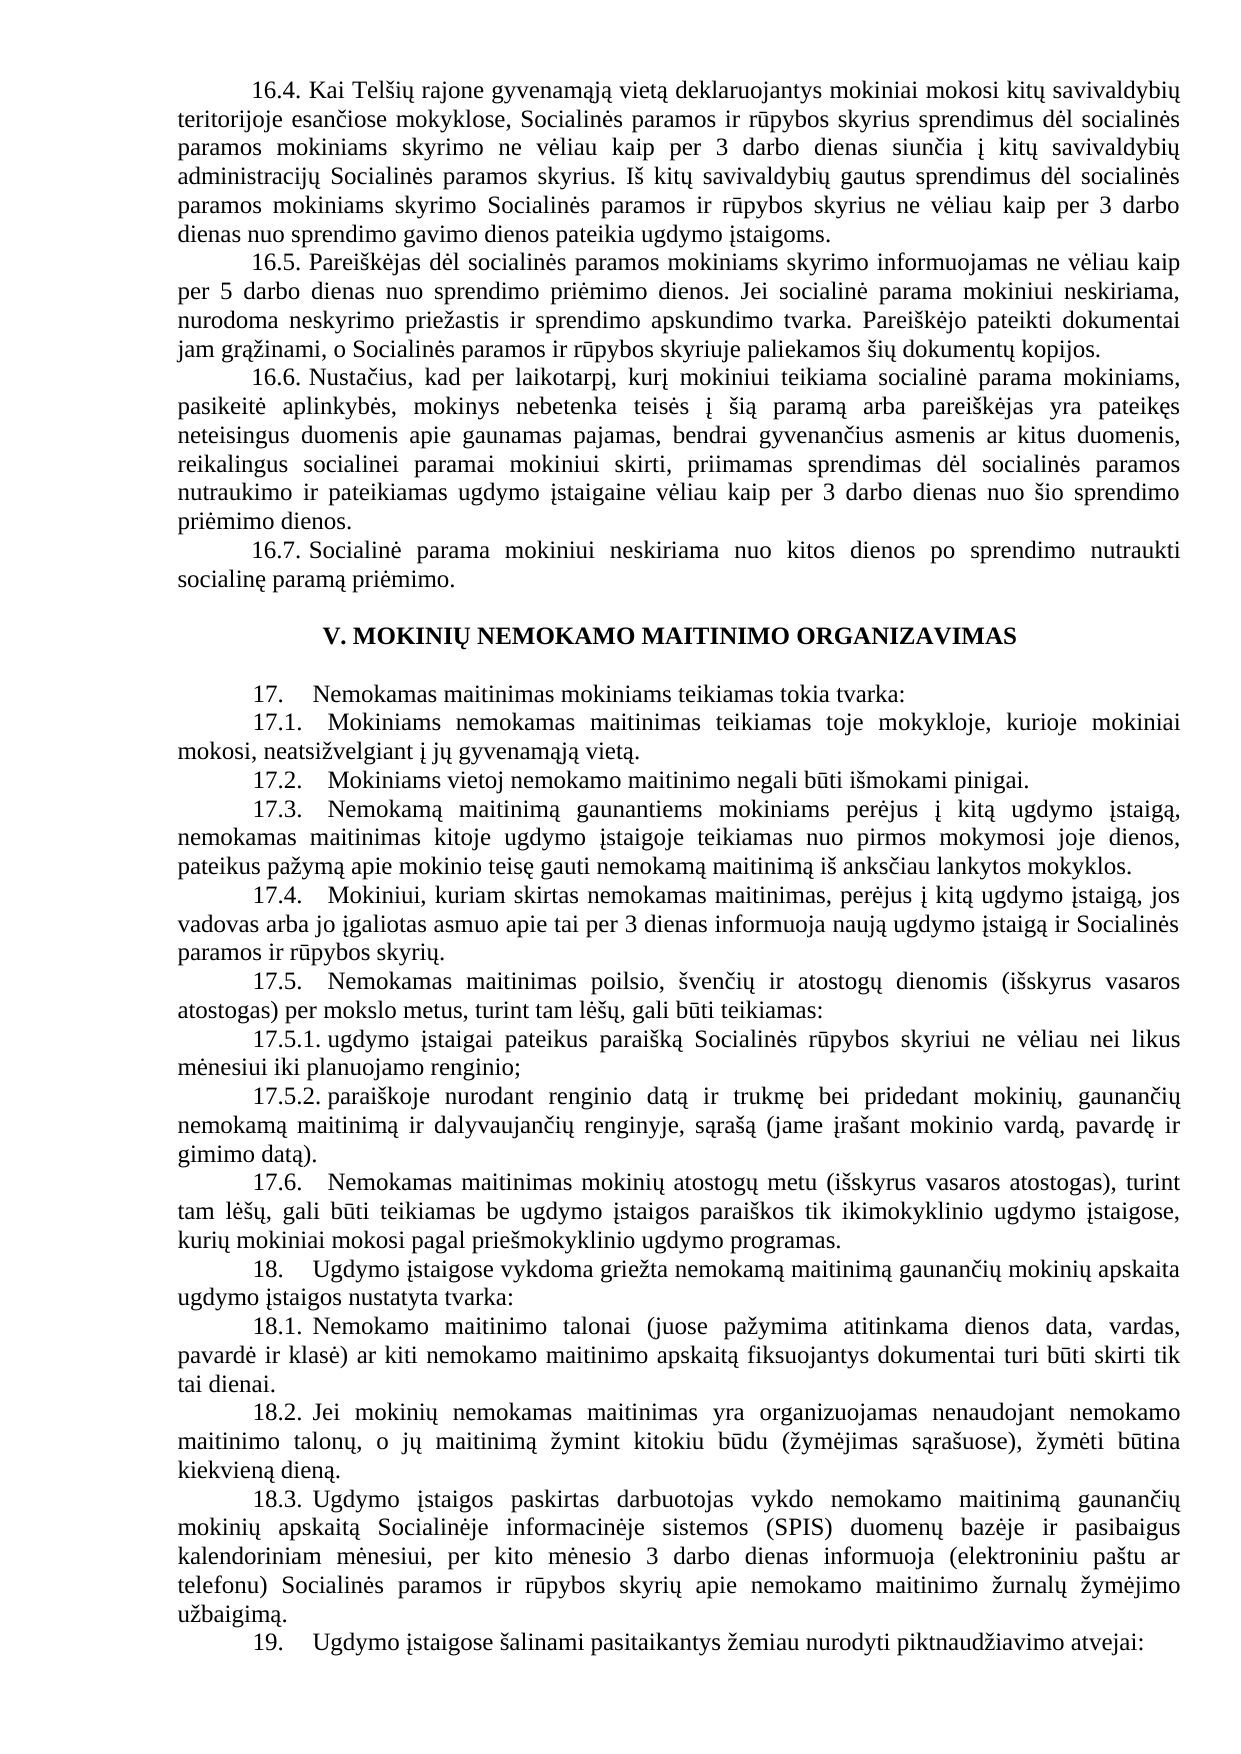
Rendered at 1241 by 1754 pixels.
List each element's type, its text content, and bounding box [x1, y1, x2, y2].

text 17.2. Mokiniams vietoj nemokamo maitinimo negali būti išmokami pinigai. [177, 765, 1181, 794]
text 16.4. Kai Telšių rajone gyvenamąją vietą deklaruojantys mokiniai mokosi kitų savivaldybių teritorijoje esančiose mokyklose, Socialinės paramos ir rūpybos skyrius sprendimus dėl socialinės paramos mokiniams skyrimo ne vėliau kaip per 3 darbo dienas siunčia į kitų savivaldybių administracijų Socialinės paramos skyrius. Iš kitų savivaldybių gautus sprendimus dėl socialinės paramos mokiniams skyrimo Socialinės paramos ir rūpybos skyrius ne vėliau kaip per 3 darbo dienas nuo sprendimo gavimo dienos pateikia ugdymo įstaigoms. [177, 75, 1181, 247]
text 17.5.1. ugdymo įstaigai pateikus paraišką Socialinės rūpybos skyriui ne vėliau nei likus mėnesiui iki planuojamo renginio; [177, 1024, 1181, 1081]
text 17.4. Mokiniui, kuriam skirtas nemokamas maitinimas, perėjus į kitą ugdymo įstaigą, jos vadovas arba jo įgaliotas asmuo apie tai per 3 dienas informuoja naują ugdymo įstaigą ir Socialinės paramos ir rūpybos skyrių. [177, 880, 1181, 966]
text 16.5. Pareiškėjas dėl socialinės paramos mokiniams skyrimo informuojamas ne vėliau kaip per 5 darbo dienas nuo sprendimo priėmimo dienos. Jei socialinė parama mokiniui neskiriama, nurodoma neskyrimo priežastis ir sprendimo apskundimo tvarka. Pareiškėjo pateikti dokumentai jam grąžinami, o Socialinės paramos ir rūpybos skyriuje paliekamos šių dokumentų kopijos. [177, 247, 1181, 362]
text 17.6. Nemokamas maitinimas mokinių atostogų metu (išskyrus vasaros atostogas), turint tam lėšų, gali būti teikiamas be ugdymo įstaigos paraiškos tik ikimokyklinio ugdymo įstaigose, kurių mokiniai mokosi pagal priešmokyklinio ugdymo programas. [177, 1167, 1181, 1254]
text 18. Ugdymo įstaigose vykdoma griežta nemokamą maitinimą gaunančių mokinių apskaita ugdymo įstaigos nustatyta tvarka: [177, 1254, 1181, 1311]
text 16.7. Socialinė parama mokiniui neskiriama nuo kitos dienos po sprendimo nutraukti socialinę paramą priėmimo. [177, 535, 1181, 592]
text 17. Nemokamas maitinimas mokiniams teikiamas tokia tvarka: [177, 679, 1181, 707]
text 17.5.2. paraiškoje nurodant renginio datą ir trukmę bei pridedant mokinių, gaunančių nemokamą maitinimą ir dalyvaujančių renginyje, sąrašą (jame įrašant mokinio vardą, pavardę ir gimimo datą). [177, 1081, 1181, 1167]
text 18.1. Nemokamo maitinimo talonai (juose pažymima atitinkama dienos data, vardas, pavardė ir klasė) ar kiti nemokamo maitinimo apskaitą fiksuojantys dokumentai turi būti skirti tik tai dienai. [177, 1311, 1181, 1397]
text 17.3. Nemokamą maitinimą gaunantiems mokiniams perėjus į kitą ugdymo įstaigą, nemokamas maitinimas kitoje ugdymo įstaigoje teikiamas nuo pirmos mokymosi joje dienos, pateikus pažymą apie mokinio teisę gauti nemokamą maitinimą iš anksčiau lankytos mokyklos. [177, 794, 1181, 880]
text 17.1. Mokiniams nemokamas maitinimas teikiamas toje mokykloje, kurioje mokiniai mokosi, neatsižvelgiant į jų gyvenamąją vietą. [177, 707, 1181, 765]
text 19. Ugdymo įstaigose šalinami pasitaikantys žemiau nurodyti piktnaudžiavimo atvejai: [177, 1627, 1181, 1656]
text 18.3. Ugdymo įstaigos paskirtas darbuotojas vykdo nemokamo maitinimą gaunančių mokinių apskaitą Socialinėje informacinėje sistemos (SPIS) duomenų bazėje ir pasibaigus kalendoriniam mėnesiui, per kito mėnesio 3 darbo dienas informuoja (elektroniniu paštu ar telefonu) Socialinės paramos ir rūpybos skyrių apie nemokamo maitinimo žurnalų žymėjimo užbaigimą. [177, 1484, 1181, 1627]
text V. MOKINIŲ NEMOKAMO MAITINIMO ORGANIZAVIMAS [158, 621, 1181, 650]
text 17.5. Nemokamas maitinimas poilsio, švenčių ir atostogų dienomis (išskyrus vasaros atostogas) per mokslo metus, turint tam lėšų, gali būti teikiamas: [177, 966, 1181, 1024]
text 16.6. Nustačius, kad per laikotarpį, kurį mokiniui teikiama socialinė parama mokiniams, pasikeitė aplinkybės, mokinys nebetenka teisės į šią paramą arba pareiškėjas yra pateikęs neteisingus duomenis apie gaunamas pajamas, bendrai gyvenančius asmenis ar kitus duomenis, reikalingus socialinei paramai mokiniui skirti, priimamas sprendimas dėl socialinės paramos nutraukimo ir pateikiamas ugdymo įstaigaine vėliau kaip per 3 darbo dienas nuo šio sprendimo priėmimo dienos. [177, 362, 1181, 535]
text 18.2. Jei mokinių nemokamas maitinimas yra organizuojamas nenaudojant nemokamo maitinimo talonų, o jų maitinimą žymint kitokiu būdu (žymėjimas sąrašuose), žymėti būtina kiekvieną dieną. [177, 1397, 1181, 1484]
